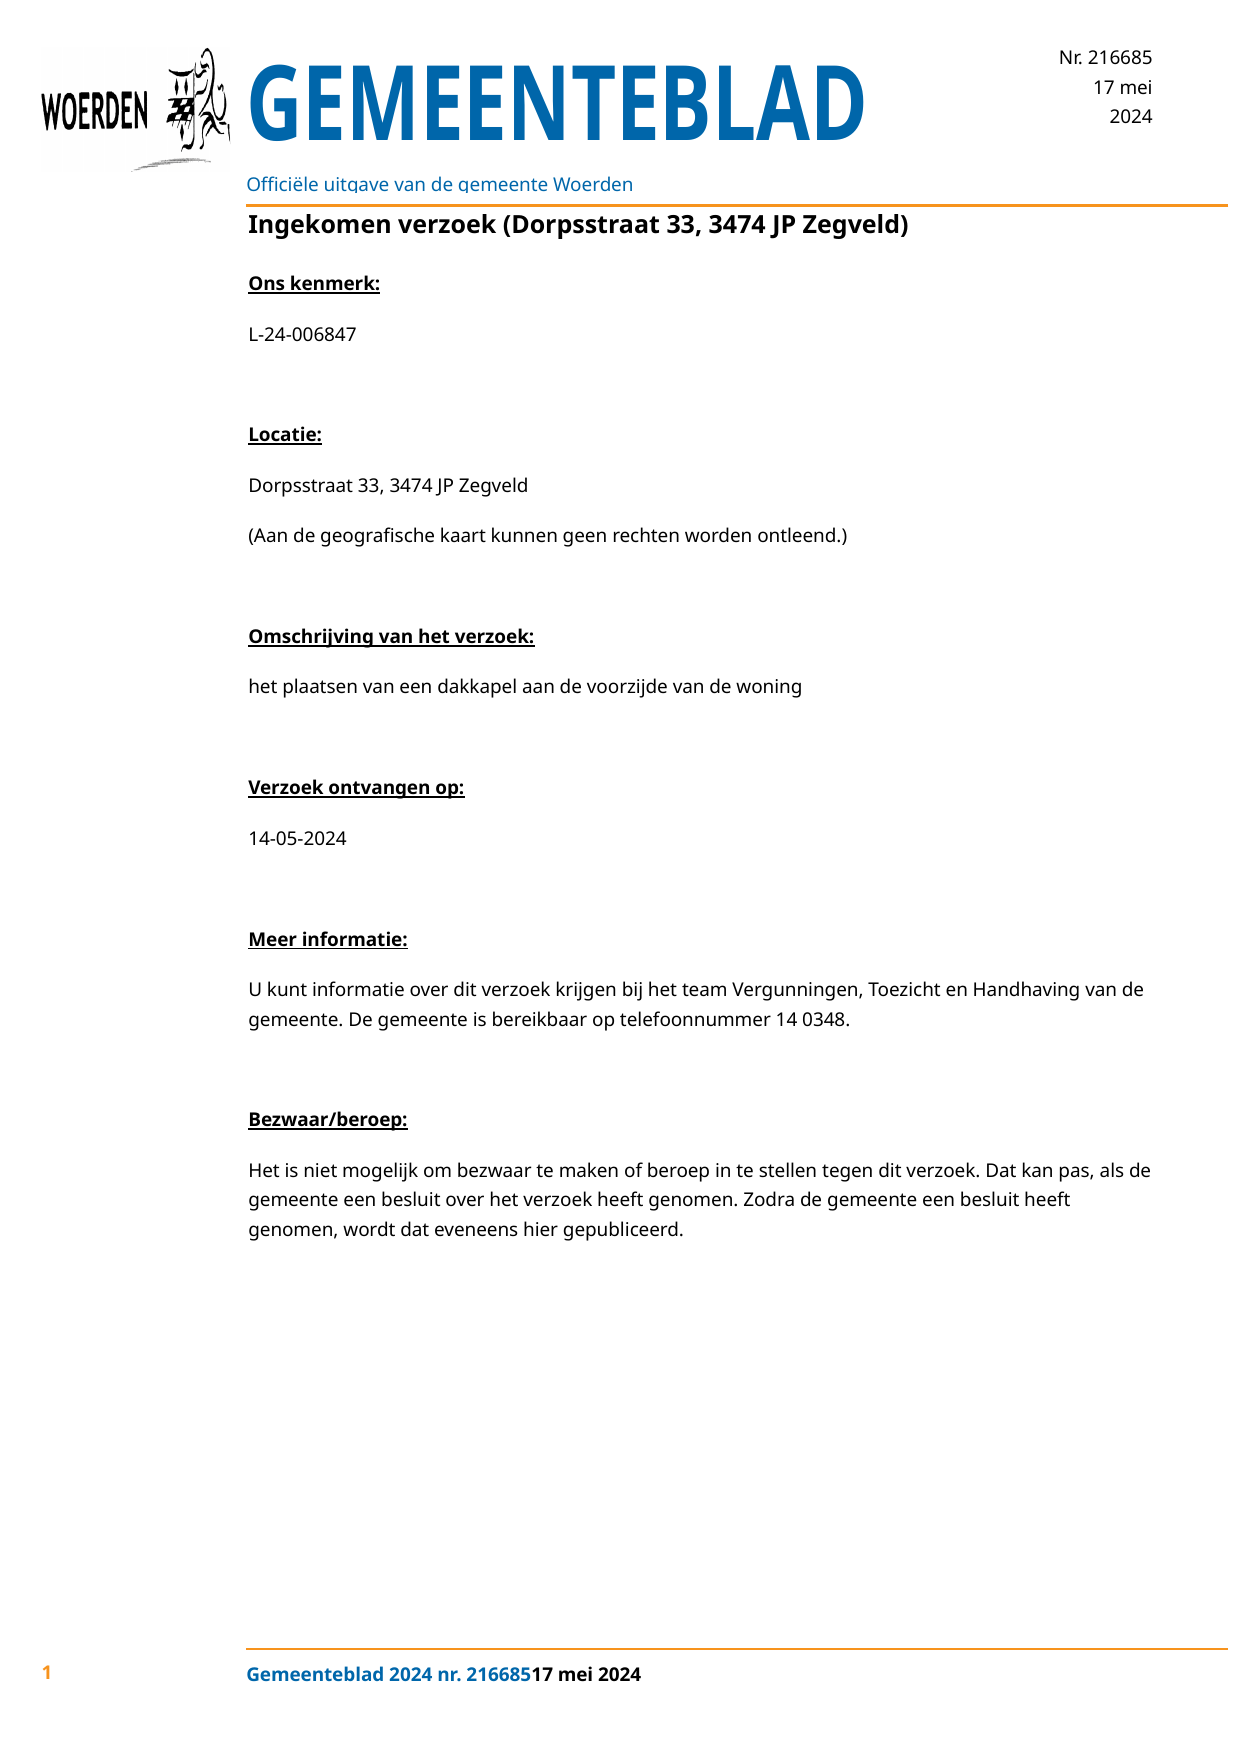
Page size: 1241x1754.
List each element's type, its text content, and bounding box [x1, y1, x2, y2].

text Ons kenmerk: [248, 270, 1152, 296]
text Omschrijving van het verzoek: [248, 623, 1152, 649]
text Verzoek ontvangen op: [248, 774, 1152, 800]
text het plaatsen van een dakkapel aan de voorzijde van de woning [248, 674, 1152, 699]
text 14-05-2024 [248, 825, 1152, 851]
picture [41, 47, 231, 172]
text Meer informatie: [248, 926, 1152, 951]
text L-24-006847 [248, 321, 1152, 346]
text Bezwaar/beroep: [248, 1107, 1152, 1132]
text Dorpsstraat 33, 3474 JP Zegveld [248, 472, 1152, 498]
text Ingekomen verzoek (Dorpsstraat 33, 3474 JP Zegveld) [248, 207, 1152, 241]
text (Aan de geografische kaart kunnen geen rechten worden ontleend.) [248, 522, 1152, 548]
text U kunt informatie over dit verzoek krijgen bij het team Vergunningen, Toezicht en Handhaving van de gemeente. De gemeente is bereikbaar op telefoonnummer 14 0348. [248, 976, 1152, 1031]
text Het is niet mogelijk om bezwaar te maken of beroep in te stellen tegen dit verzoek. Dat kan pas, als de gemeente een besluit over het verzoek heeft genomen. Zodra de gemeente een besluit heeft genomen, wordt dat eveneens hier gepubliceerd. [248, 1157, 1152, 1242]
text Locatie: [248, 422, 1152, 447]
